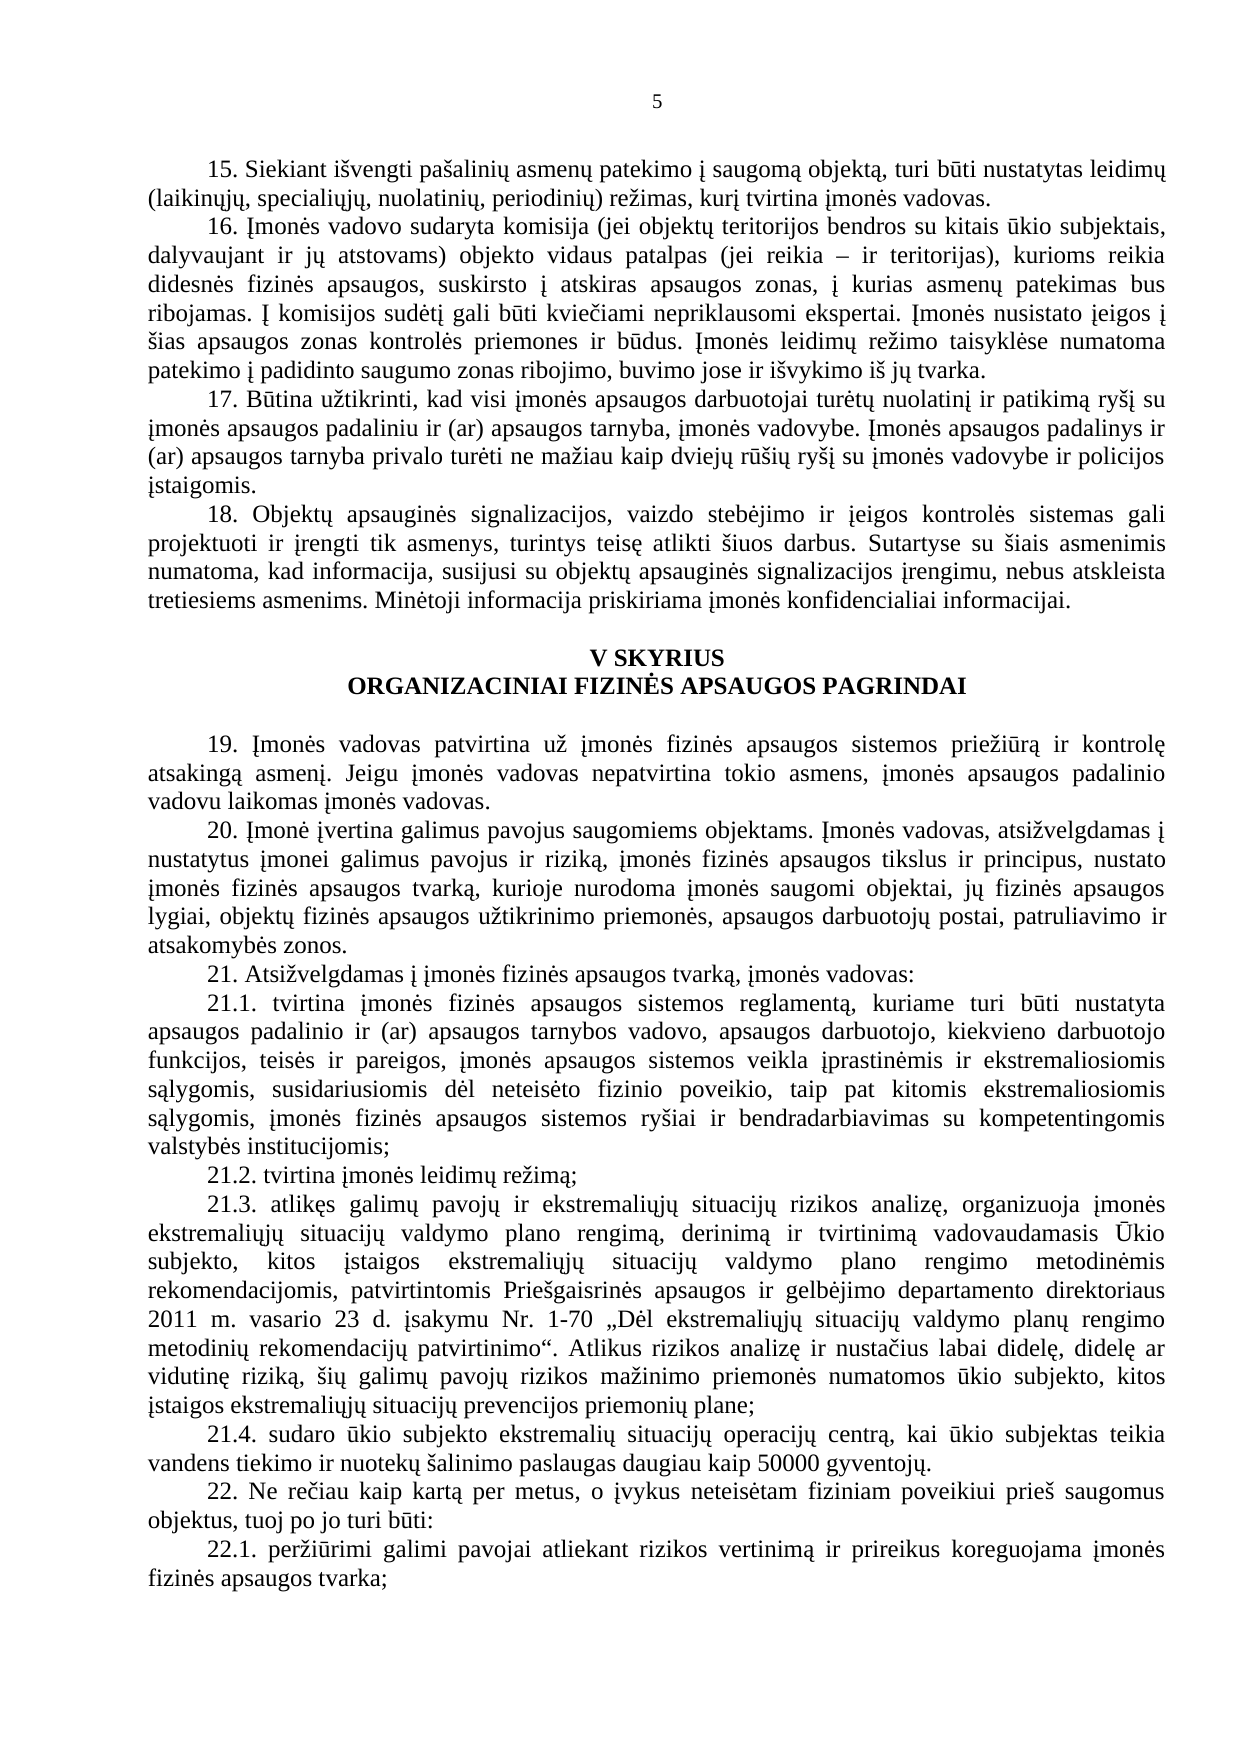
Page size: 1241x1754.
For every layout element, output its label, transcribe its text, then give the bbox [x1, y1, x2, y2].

text 22. Ne rečiau kaip kartą per metus, o įvykus neteisėtam fiziniam poveikiui prieš saugomus objektus, tuoj po jo turi būti: [148, 1476, 1166, 1534]
text 21. Atsižvelgdamas į įmonės fizinės apsaugos tvarką, įmonės vadovas: [148, 959, 1166, 988]
text ORGANIZACINIAI FIZINĖS apSAUGOS PAGRINDAI [148, 671, 1166, 700]
text 22.1. peržiūrimi galimi pavojai atliekant rizikos vertinimą ir prireikus koreguojama įmonės fizinės apsaugos tvarka; [148, 1534, 1166, 1591]
text 20. Įmonė įvertina galimus pavojus saugomiems objektams. Įmonės vadovas, atsižvelgdamas į nustatytus įmonei galimus pavojus ir riziką, įmonės fizinės apsaugos tikslus ir principus, nustato įmonės fizinės apsaugos tvarką, kurioje nurodoma įmonės saugomi objektai, jų fizinės apsaugos lygiai, objektų fizinės apsaugos užtikrinimo priemonės, apsaugos darbuotojų postai, patruliavimo ir atsakomybės zonos. [148, 815, 1166, 959]
text 21.4. sudaro ūkio subjekto ekstremalių situacijų operacijų centrą, kai ūkio subjektas teikia vandens tiekimo ir nuotekų šalinimo paslaugas daugiau kaip 50000 gyventojų. [148, 1419, 1166, 1476]
text 21.3. atlikęs galimų pavojų ir ekstremaliųjų situacijų rizikos analizę, organizuoja įmonės ekstremaliųjų situacijų valdymo plano rengimą, derinimą ir tvirtinimą vadovaudamasis Ūkio subjekto, kitos įstaigos ekstremaliųjų situacijų valdymo plano rengimo metodinėmis rekomendacijomis, patvirtintomis Priešgaisrinės apsaugos ir gelbėjimo departamento direktoriaus 2011 m. vasario 23 d. įsakymu Nr. 1-70 „Dėl ekstremaliųjų situacijų valdymo planų rengimo metodinių rekomendacijų patvirtinimo“. Atlikus rizikos analizę ir nustačius labai didelę, didelę ar vidutinę riziką, šių galimų pavojų rizikos mažinimo priemonės numatomos ūkio subjekto, kitos įstaigos ekstremaliųjų situacijų prevencijos priemonių plane; [148, 1189, 1166, 1419]
text v skyrius [148, 643, 1166, 671]
text 21.2. tvirtina įmonės leidimų režimą; [148, 1160, 1166, 1189]
text 19. Įmonės vadovas patvirtina už įmonės fizinės apsaugos sistemos priežiūrą ir kontrolę atsakingą asmenį. Jeigu įmonės vadovas nepatvirtina tokio asmens, įmonės apsaugos padalinio vadovu laikomas įmonės vadovas. [148, 729, 1166, 815]
text 21.1. tvirtina įmonės fizinės apsaugos sistemos reglamentą, kuriame turi būti nustatyta apsaugos padalinio ir (ar) apsaugos tarnybos vadovo, apsaugos darbuotojo, kiekvieno darbuotojo funkcijos, teisės ir pareigos, įmonės apsaugos sistemos veikla įprastinėmis ir ekstremaliosiomis sąlygomis, susidariusiomis dėl neteisėto fizinio poveikio, taip pat kitomis ekstremaliosiomis sąlygomis, įmonės fizinės apsaugos sistemos ryšiai ir bendradarbiavimas su kompetentingomis valstybės institucijomis; [148, 988, 1166, 1160]
text 16. Įmonės vadovo sudaryta komisija (jei objektų teritorijos bendros su kitais ūkio subjektais, dalyvaujant ir jų atstovams) objekto vidaus patalpas (jei reikia – ir teritorijas), kurioms reikia didesnės fizinės apsaugos, suskirsto į atskiras apsaugos zonas, į kurias asmenų patekimas bus ribojamas. Į komisijos sudėtį gali būti kviečiami nepriklausomi ekspertai. Įmonės nusistato įeigos į šias apsaugos zonas kontrolės priemones ir būdus. Įmonės leidimų režimo taisyklėse numatoma patekimo į padidinto saugumo zonas ribojimo, buvimo jose ir išvykimo iš jų tvarka. [148, 211, 1166, 384]
text 15. Siekiant išvengti pašalinių asmenų patekimo į saugomą objektą, turi būti nustatytas leidimų (laikinųjų, specialiųjų, nuolatinių, periodinių) režimas, kurį tvirtina įmonės vadovas. [148, 154, 1166, 211]
text 18. Objektų apsauginės signalizacijos, vaizdo stebėjimo ir įeigos kontrolės sistemas gali projektuoti ir įrengti tik asmenys, turintys teisę atlikti šiuos darbus. Sutartyse su šiais asmenimis numatoma, kad informacija, susijusi su objektų apsauginės signalizacijos įrengimu, nebus atskleista tretiesiems asmenims. Minėtoji informacija priskiriama įmonės konfidencialiai informacijai. [148, 499, 1166, 614]
text 17. Būtina užtikrinti, kad visi įmonės apsaugos darbuotojai turėtų nuolatinį ir patikimą ryšį su įmonės apsaugos padaliniu ir (ar) apsaugos tarnyba, įmonės vadovybe. Įmonės apsaugos padalinys ir (ar) apsaugos tarnyba privalo turėti ne mažiau kaip dviejų rūšių ryšį su įmonės vadovybe ir policijos įstaigomis. [148, 384, 1166, 499]
